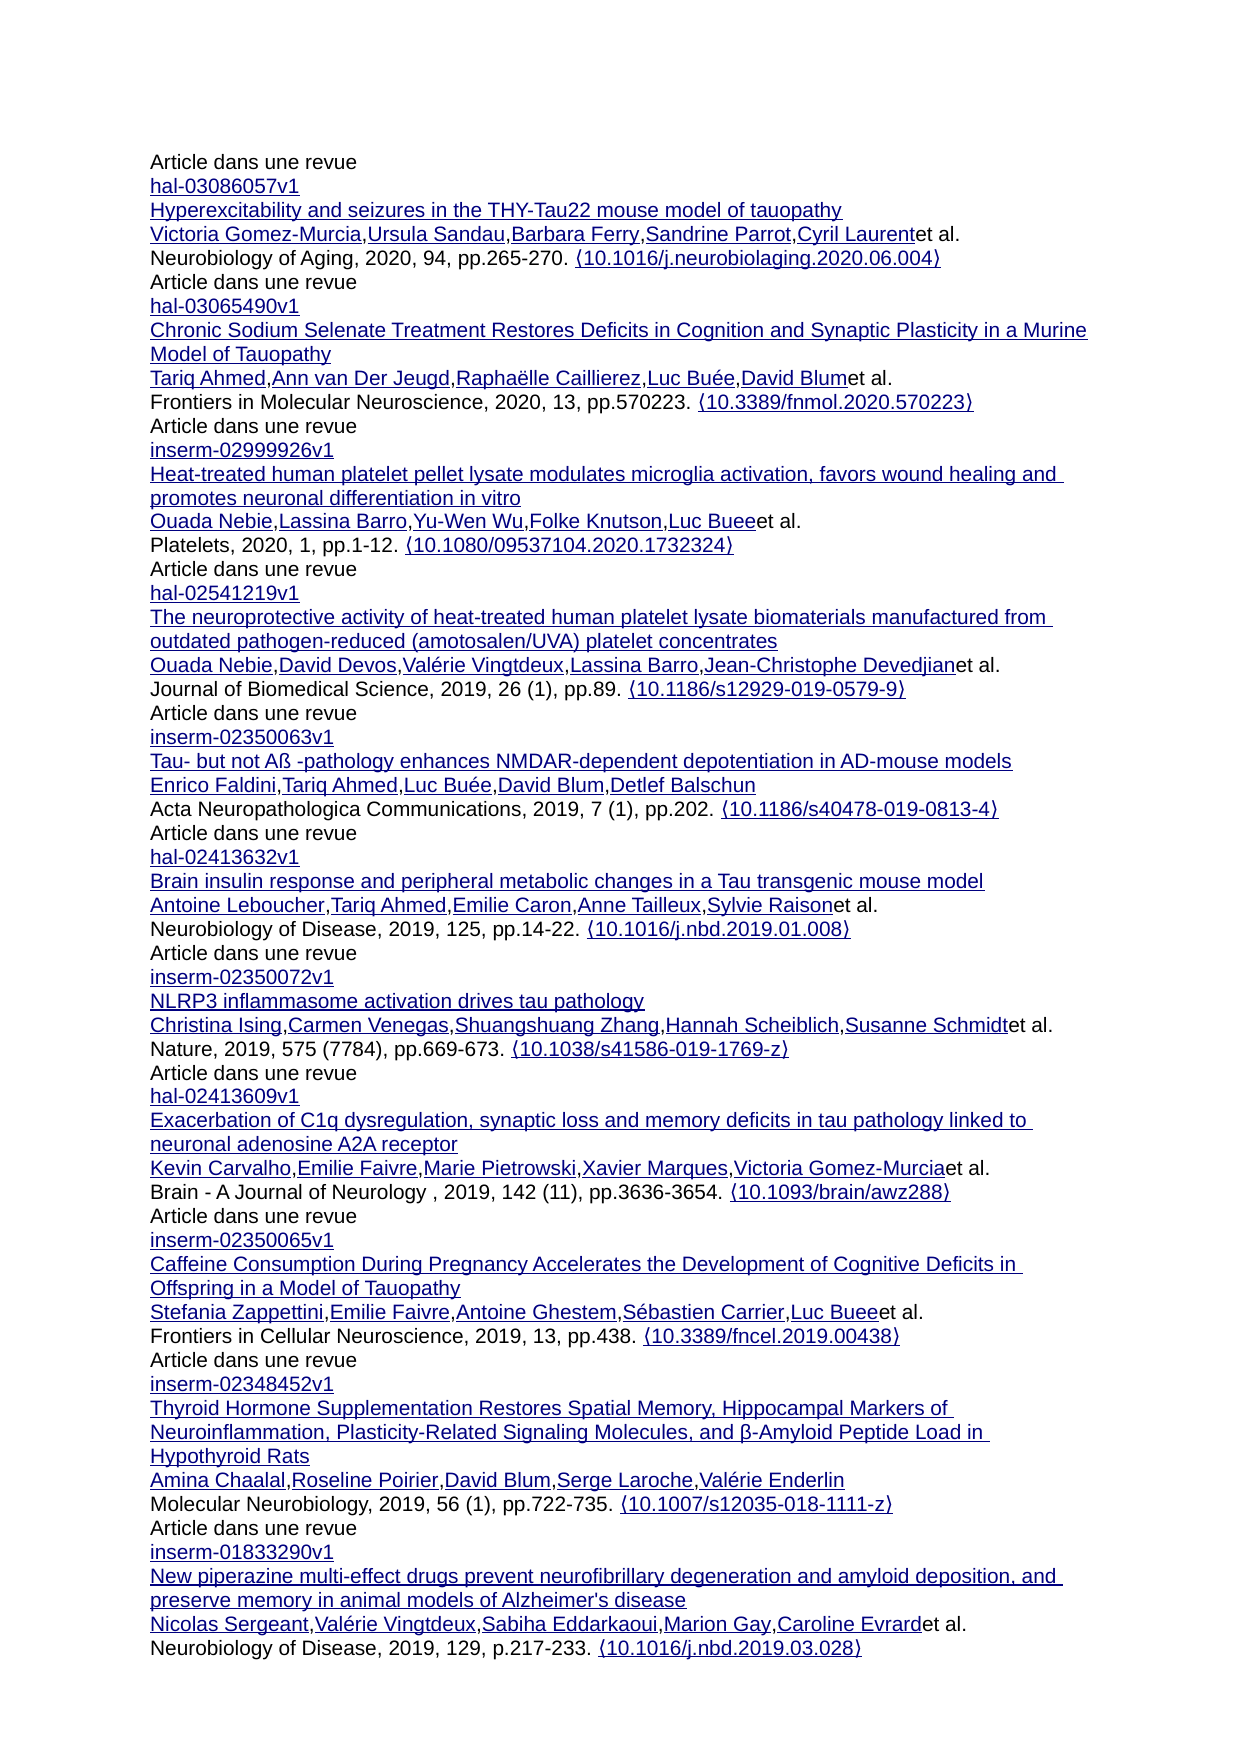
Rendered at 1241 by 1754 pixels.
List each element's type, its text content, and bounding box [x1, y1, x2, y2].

table_cell Article dans une revue hal-03086057v1 [150, 150, 1090, 198]
table_cell Chronic Sodium Selenate Treatment Restores Deficits in Cognition and Synaptic Plasticity in a Murine Model of Tauopathy Tariq Ahmed,Ann van Der Jeugd,Raphaëlle Caillierez,Luc Buée,David Blumet al. Frontiers in Molecular Neuroscience, 2020, 13, pp.570223. ⟨10.3389/fnmol.2020.570223⟩ Article dans une revue inserm-02999926v1 [150, 318, 1090, 461]
table_cell Heat-treated human platelet pellet lysate modulates microglia activation, favors wound healing and promotes neuronal differentiation in vitro Ouada Nebie,Lassina Barro,Yu-Wen Wu,Folke Knutson,Luc Bueeet al. Platelets, 2020, 1, pp.1-12. ⟨10.1080/09537104.2020.1732324⟩ Article dans une revue hal-02541219v1 [150, 461, 1090, 605]
table_cell New piperazine multi-effect drugs prevent neurofibrillary degeneration and amyloid deposition, and preserve memory in animal models of Alzheimer's disease Nicolas Sergeant,Valérie Vingtdeux,Sabiha Eddarkaoui,Marion Gay,Caroline Evrardet al. Neurobiology of Disease, 2019, 129, p.217-233. ⟨10.1016/j.nbd.2019.03.028⟩ [150, 1564, 1090, 1659]
table_cell Brain insulin response and peripheral metabolic changes in a Tau transgenic mouse model Antoine Leboucher,Tariq Ahmed,Emilie Caron,Anne Tailleux,Sylvie Raisonet al. Neurobiology of Disease, 2019, 125, pp.14-22. ⟨10.1016/j.nbd.2019.01.008⟩ Article dans une revue inserm-02350072v1 [150, 869, 1090, 988]
table_cell Caffeine Consumption During Pregnancy Accelerates the Development of Cognitive Deficits in Offspring in a Model of Tauopathy Stefania Zappettini,Emilie Faivre,Antoine Ghestem,Sébastien Carrier,Luc Bueeet al. Frontiers in Cellular Neuroscience, 2019, 13, pp.438. ⟨10.3389/fncel.2019.00438⟩ Article dans une revue inserm-02348452v1 [150, 1252, 1090, 1396]
table_cell Thyroid Hormone Supplementation Restores Spatial Memory, Hippocampal Markers of Neuroinflammation, Plasticity-Related Signaling Molecules, and β-Amyloid Peptide Load in Hypothyroid Rats Amina Chaalal,Roseline Poirier,David Blum,Serge Laroche,Valérie Enderlin Molecular Neurobiology, 2019, 56 (1), pp.722-735. ⟨10.1007/s12035-018-1111-z⟩ Article dans une revue inserm-01833290v1 [150, 1396, 1090, 1563]
table_cell Exacerbation of C1q dysregulation, synaptic loss and memory deficits in tau pathology linked to neuronal adenosine A2A receptor Kevin Carvalho,Emilie Faivre,Marie Pietrowski,Xavier Marques,Victoria Gomez-Murciaet al. Brain - A Journal of Neurology , 2019, 142 (11), pp.3636-3654. ⟨10.1093/brain/awz288⟩ Article dans une revue inserm-02350065v1 [150, 1108, 1090, 1252]
table_cell The neuroprotective activity of heat-treated human platelet lysate biomaterials manufactured from outdated pathogen-reduced (amotosalen/UVA) platelet concentrates Ouada Nebie,David Devos,Valérie Vingtdeux,Lassina Barro,Jean-Christophe Devedjianet al. Journal of Biomedical Science, 2019, 26 (1), pp.89. ⟨10.1186/s12929-019-0579-9⟩ Article dans une revue inserm-02350063v1 [150, 605, 1090, 749]
table_cell Tau- but not Aß -pathology enhances NMDAR-dependent depotentiation in AD-mouse models Enrico Faldini,Tariq Ahmed,Luc Buée,David Blum,Detlef Balschun Acta Neuropathologica Communications, 2019, 7 (1), pp.202. ⟨10.1186/s40478-019-0813-4⟩ Article dans une revue hal-02413632v1 [150, 749, 1090, 869]
table_cell NLRP3 inflammasome activation drives tau pathology Christina Ising,Carmen Venegas,Shuangshuang Zhang,Hannah Scheiblich,Susanne Schmidtet al. Nature, 2019, 575 (7784), pp.669-673. ⟨10.1038/s41586-019-1769-z⟩ Article dans une revue hal-02413609v1 [150, 989, 1090, 1108]
table_cell Hyperexcitability and seizures in the THY-Tau22 mouse model of tauopathy Victoria Gomez-Murcia,Ursula Sandau,Barbara Ferry,Sandrine Parrot,Cyril Laurentet al. Neurobiology of Aging, 2020, 94, pp.265-270. ⟨10.1016/j.neurobiolaging.2020.06.004⟩ Article dans une revue hal-03065490v1 [150, 198, 1090, 318]
